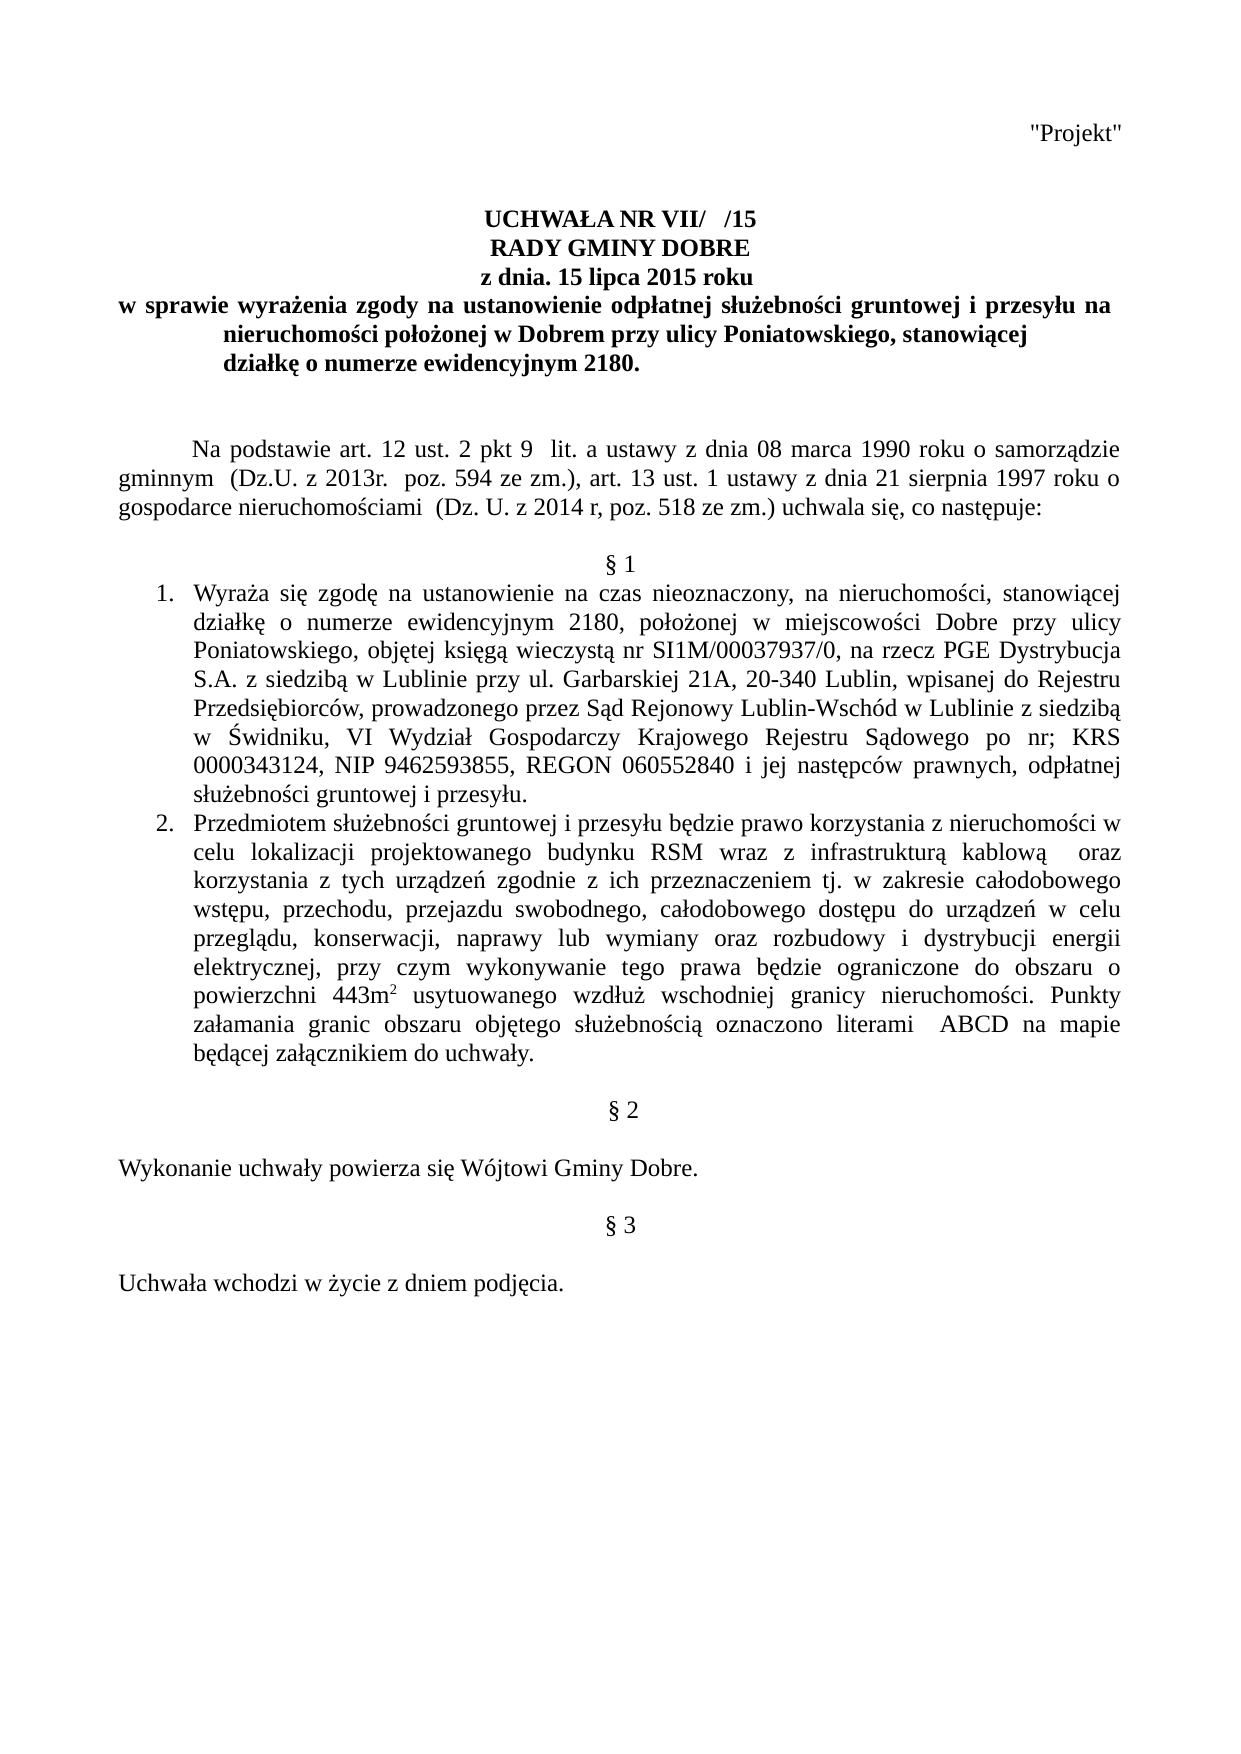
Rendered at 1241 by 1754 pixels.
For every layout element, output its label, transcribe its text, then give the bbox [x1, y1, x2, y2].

text z dnia. 15 lipca 2015 roku [118, 262, 1122, 291]
text Wykonanie uchwały powierza się Wójtowi Gminy Dobre. [118, 1153, 1122, 1182]
list Przedmiotem służebności gruntowej i przesyłu będzie prawo korzystania z nieruchomości w celu lokalizacji projektowanego budynku RSM wraz z infrastrukturą kablową oraz korzystania z tych urządzeń zgodnie z ich przeznaczeniem tj. w zakresie całodobowego wstępu, przechodu, przejazdu swobodnego, całodobowego dostępu do urządzeń w celu przeglądu, konserwacji, naprawy lub wymiany oraz rozbudowy i dystrybucji energii elektrycznej, przy czym wykonywanie tego prawa będzie ograniczone do obszaru o powierzchni 443m2 usytuowanego wzdłuż wschodniej granicy nieruchomości. Punkty załamania granic obszaru objętego służebnością oznaczono literami ABCD na mapie będącej załącznikiem do uchwały. [156, 808, 1122, 1067]
text Uchwała wchodzi w życie z dniem podjęcia. [118, 1268, 1122, 1297]
list Wyraża się zgodę na ustanowienie na czas nieoznaczony, na nieruchomości, stanowiącej działkę o numerze ewidencyjnym 2180, położonej w miejscowości Dobre przy ulicy Poniatowskiego, objętej księgą wieczystą nr SI1M/00037937/0, na rzecz PGE Dystrybucja S.A. z siedzibą w Lublinie przy ul. Garbarskiej 21A, 20-340 Lublin, wpisanej do Rejestru Przedsiębiorców, prowadzonego przez Sąd Rejonowy Lublin-Wschód w Lublinie z siedzibą w Świdniku, VI Wydział Gospodarczy Krajowego Rejestru Sądowego po nr; KRS 0000343124, NIP 9462593855, REGON 060552840 i jej następców prawnych, odpłatnej służebności gruntowej i przesyłu. [156, 578, 1122, 808]
text "Projekt" [118, 118, 1122, 147]
text § 2 [118, 1096, 1122, 1124]
text RADY GMINY DOBRE [118, 233, 1122, 262]
text Na podstawie art. 12 ust. 2 pkt 9 lit. a ustawy z dnia 08 marca 1990 roku o samorządzie gminnym (Dz.U. z 2013r. poz. 594 ze zm.), art. 13 ust. 1 ustawy z dnia 21 sierpnia 1997 roku o gospodarce nieruchomościami (Dz. U. z 2014 r, poz. 518 ze zm.) uchwala się, co następuje: [118, 434, 1122, 521]
text UCHWAŁA NR VII/ /15 [118, 204, 1122, 233]
text w sprawie wyrażenia zgody na ustanowienie odpłatnej służebności gruntowej i przesyłu na nieruchomości położonej w Dobrem przy ulicy Poniatowskiego, stanowiącej działkę o numerze ewidencyjnym 2180. [118, 291, 1122, 377]
text § 1 [118, 549, 1122, 578]
text § 3 [118, 1211, 1122, 1239]
